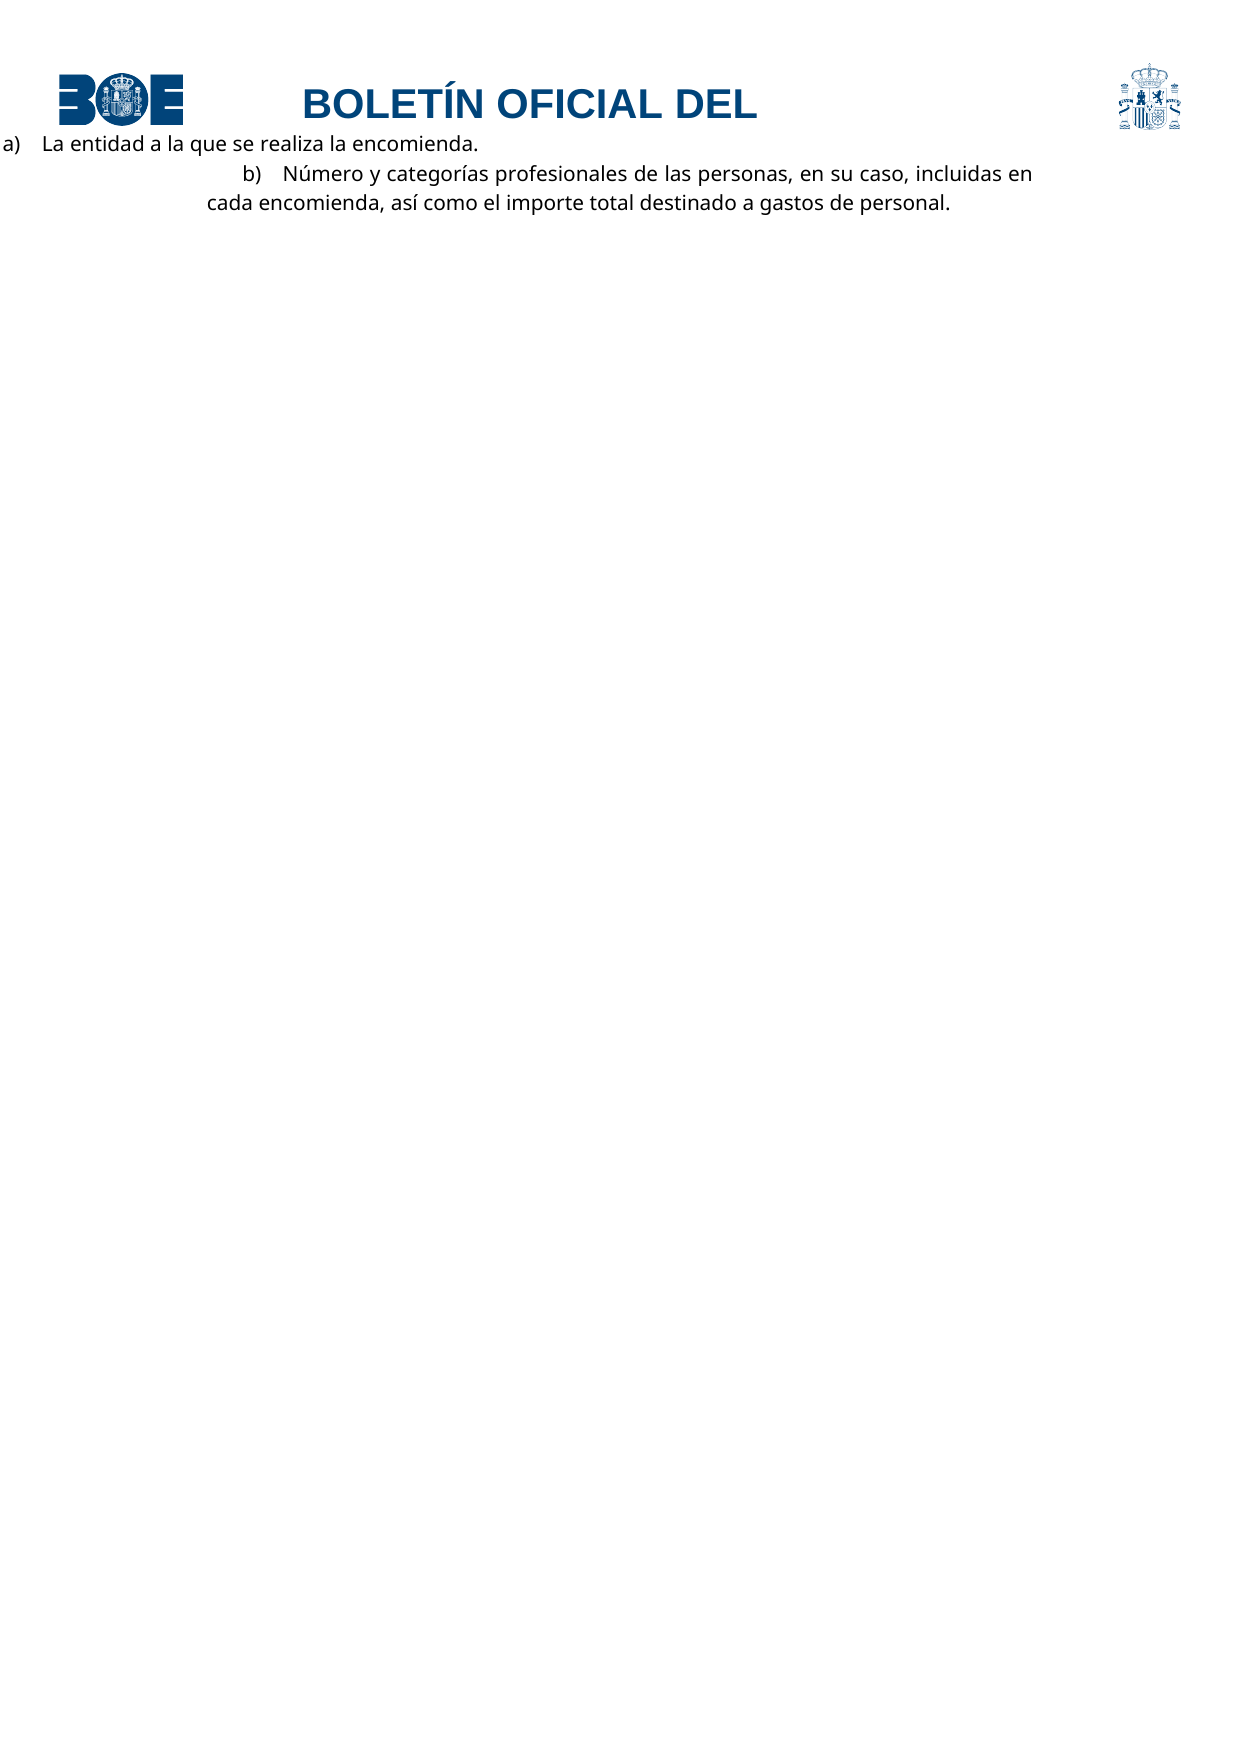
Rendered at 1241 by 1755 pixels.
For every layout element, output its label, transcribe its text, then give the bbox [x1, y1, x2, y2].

list La entidad a la que se realiza la encomienda. [2, 129, 1199, 158]
list Número y categorías profesionales de las personas, en su caso, incluidas en cada encomienda, así como el importe total destinado a gastos de personal. [207, 159, 1034, 216]
